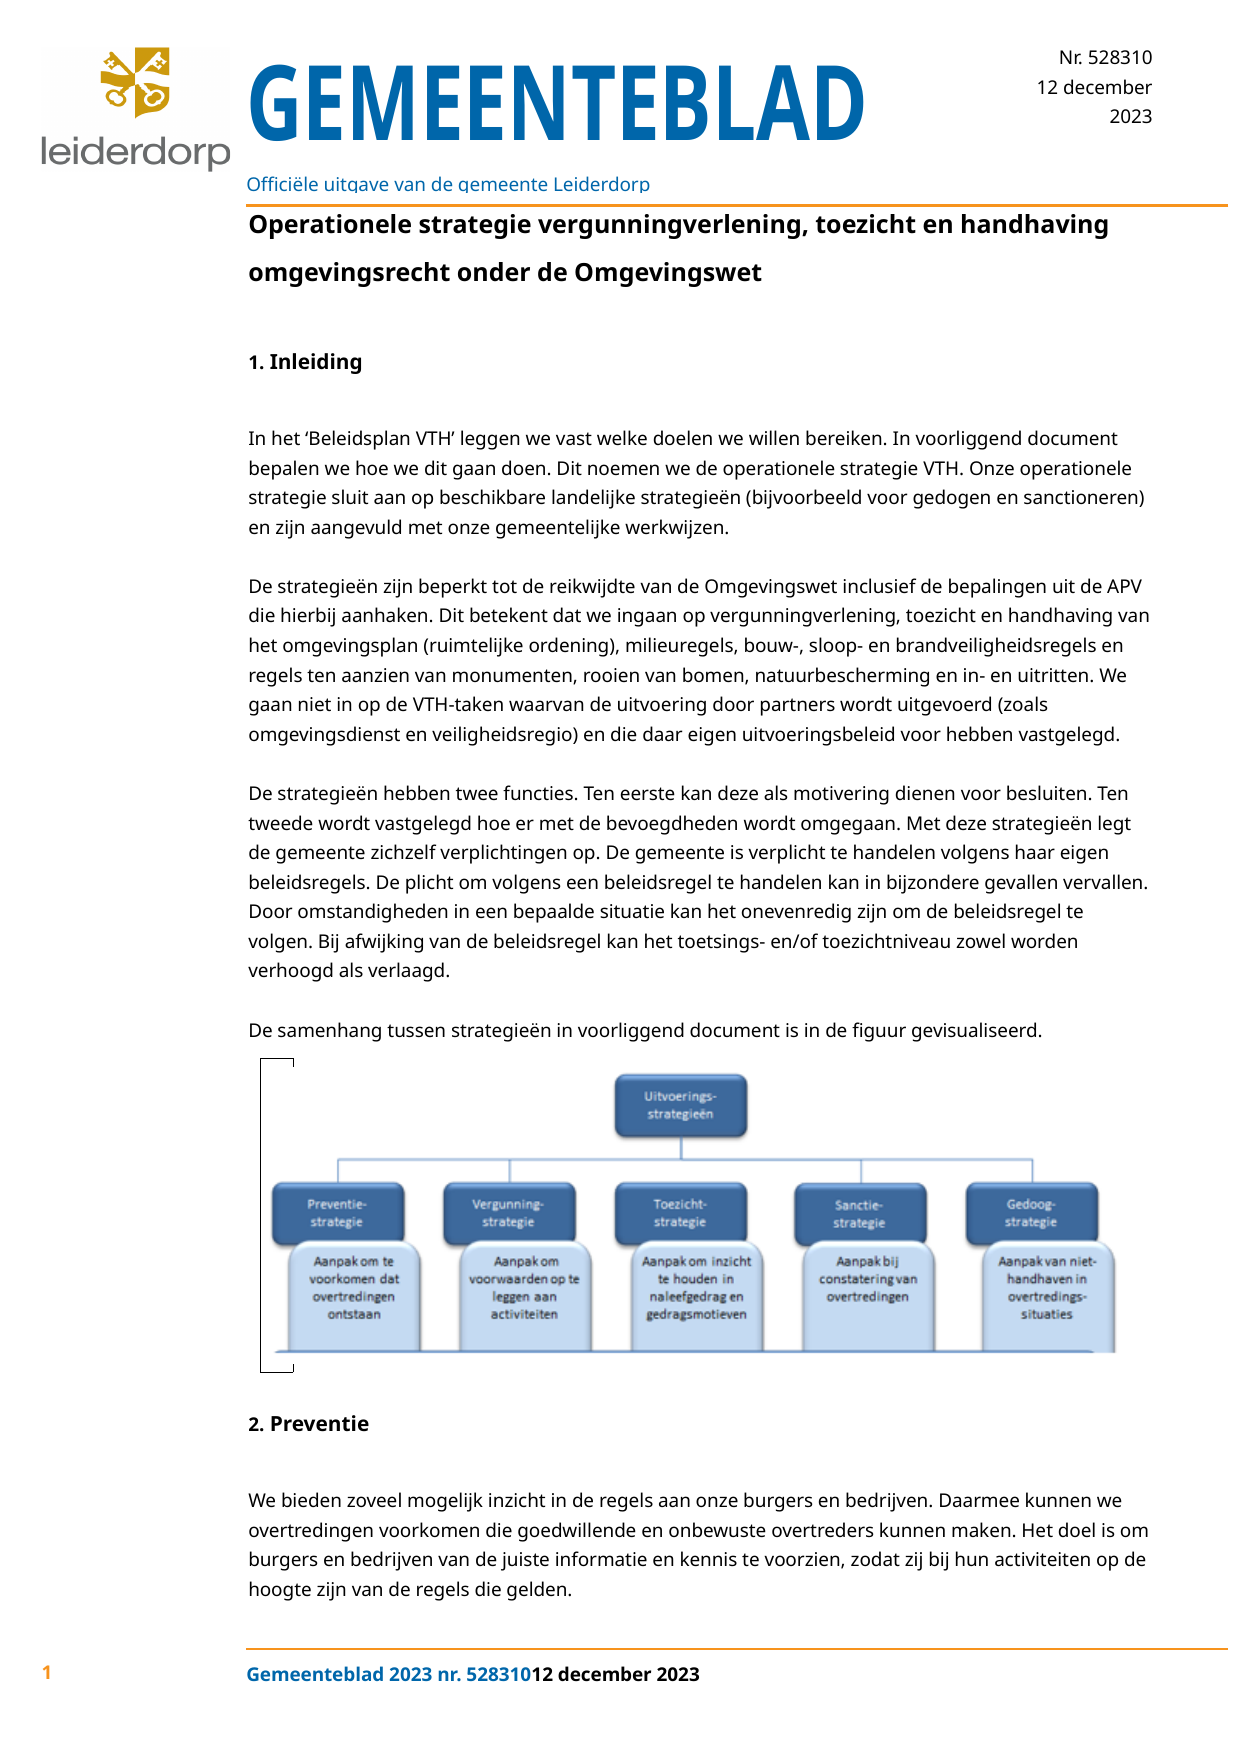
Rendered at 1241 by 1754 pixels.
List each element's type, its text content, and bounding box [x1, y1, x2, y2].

text De strategieën zijn beperkt tot de reikwijdte van de Omgevingswet inclusief de bepalingen uit de APV die hierbij aanhaken. Dit betekent dat we ingaan op vergunningverlening, toezicht en handhaving van het omgevingsplan (ruimtelijke ordening), milieuregels, bouw-, sloop- en brandveiligheidsregels en regels ten aanzien van monumenten, rooien van bomen, natuurbescherming en in- en uitritten. We gaan niet in op de VTH-taken waarvan de uitvoering door partners wordt uitgevoerd (zoals omgevingsdienst en veiligheidsregio) en die daar eigen uitvoeringsbeleid voor hebben vastgelegd. [248, 573, 1152, 747]
text We bieden zoveel mogelijk inzicht in de regels aan onze burgers en bedrijven. Daarmee kunnen we overtredingen voorkomen die goedwillende en onbewuste overtreders kunnen maken. Het doel is om burgers en bedrijven van de juiste informatie en kennis te voorzien, zodat zij bij hun activiteiten op de hoogte zijn van de regels die gelden. [248, 1487, 1152, 1602]
text De samenhang tussen strategieën in voorliggend document is in de figuur gevisualiseerd. [248, 1017, 1152, 1043]
text Operationele strategie vergunningverlening, toezicht en handhaving omgevingsrecht onder de Omgevingswet [248, 207, 1152, 288]
text 2. Preventie [248, 1409, 1152, 1438]
picture [41, 47, 231, 172]
text 1. Inleiding [248, 347, 1152, 376]
text De strategieën hebben twee functies. Ten eerste kan deze als motivering dienen voor besluiten. Ten tweede wordt vastgelegd hoe er met de bevoegdheden wordt omgegaan. Met deze strategieën legt de gemeente zichzelf verplichtingen op. De gemeente is verplicht te handelen volgens haar eigen beleidsregels. De plicht om volgens een beleidsregel te handelen kan in bijzondere gevallen vervallen. Door omstandigheden in een bepaalde situatie kan het onevenredig zijn om de beleidsregel te volgen. Bij afwijking van de beleidsregel kan het toetsings- en/of toezichtniveau zowel worden verhoogd als verlaagd. [248, 780, 1152, 983]
picture [268, 1067, 1125, 1364]
text In het ‘Beleidsplan VTH’ leggen we vast welke doelen we willen bereiken. In voorliggend document bepalen we hoe we dit gaan doen. Dit noemen we de operationele strategie VTH. Onze operationele strategie sluit aan op beschikbare landelijke strategieën (bijvoorbeeld voor gedogen en sanctioneren) en zijn aangevuld met onze gemeentelijke werkwijzen. [248, 425, 1152, 540]
